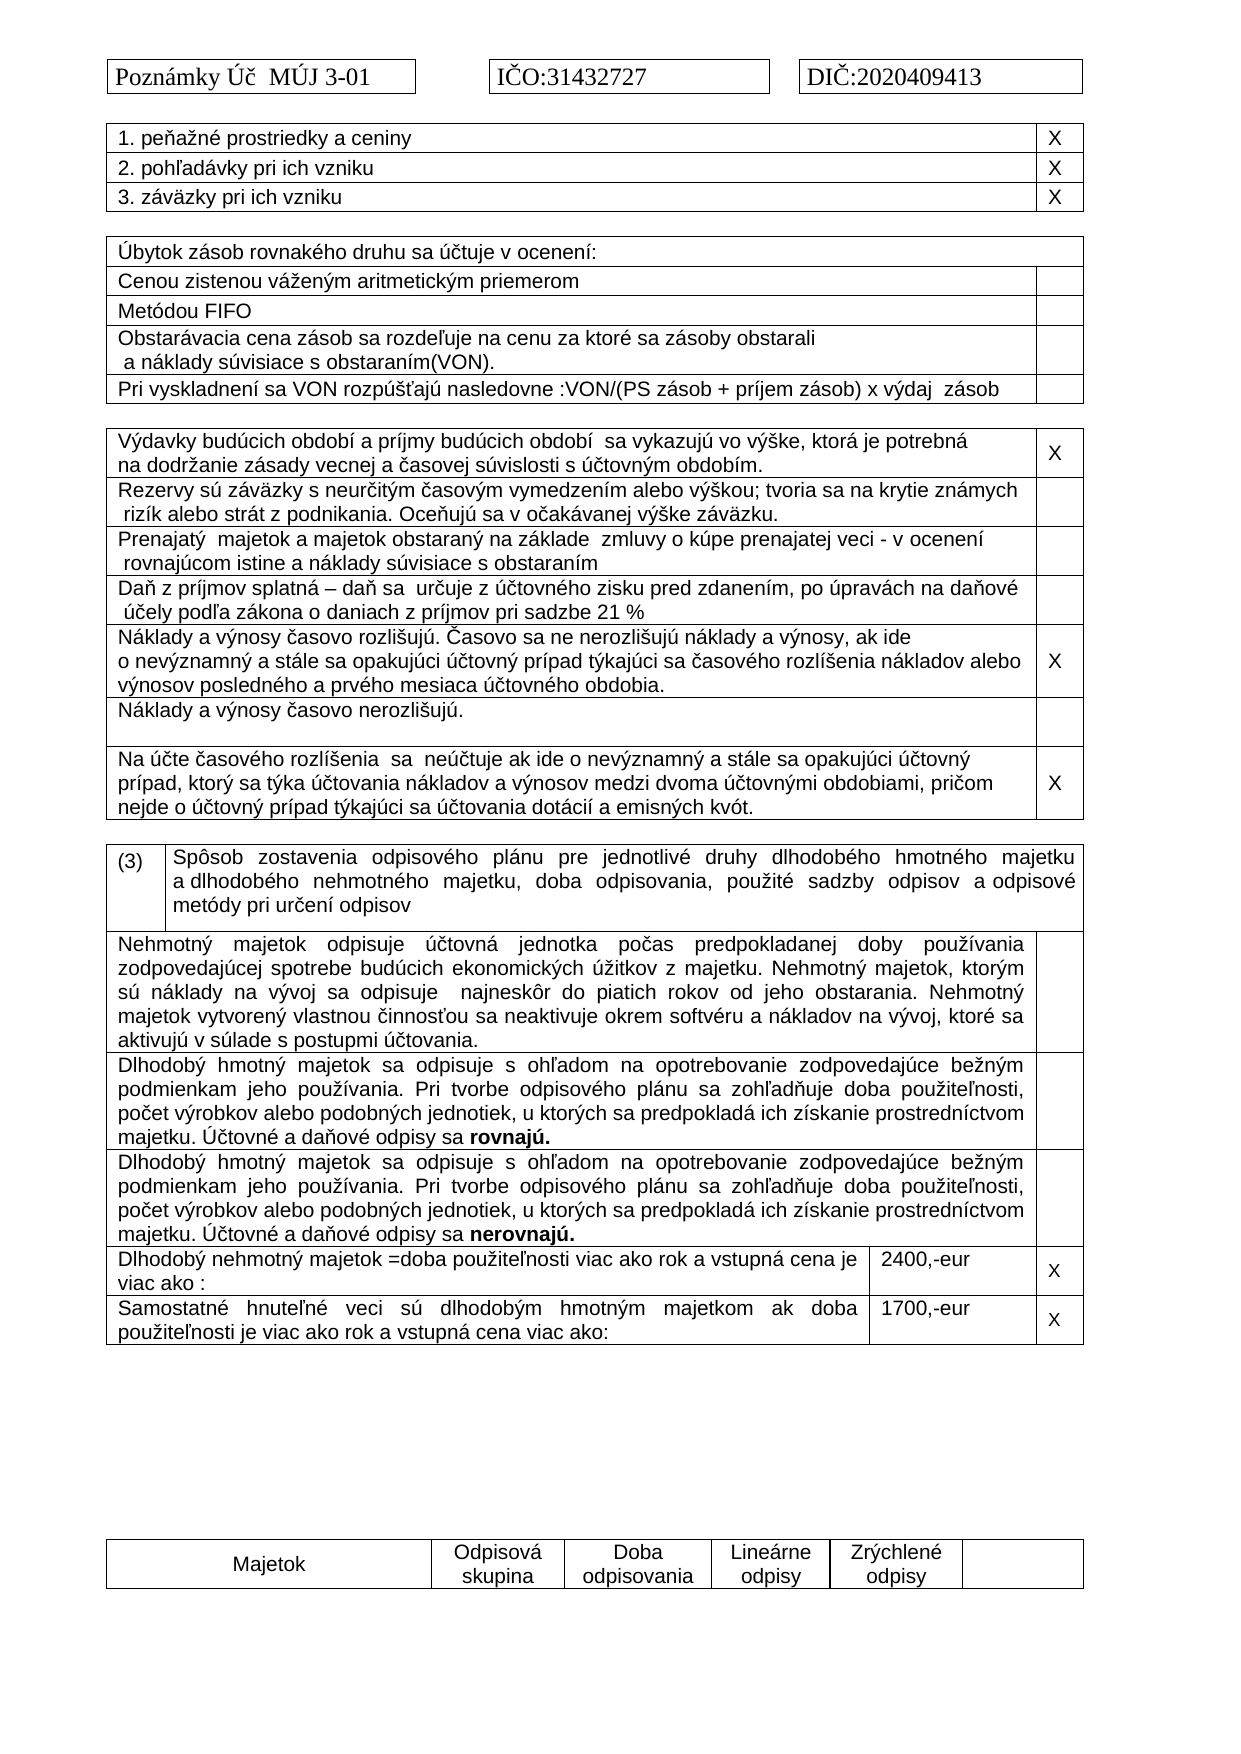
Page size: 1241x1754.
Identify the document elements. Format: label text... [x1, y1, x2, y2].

table_cell Daň z príjmov splatná – daň sa určuje z účtovného zisku pred zdanením, po úpravách na daňové účely podľa zákona o daniach z príjmov pri sadzbe 21 % [107, 576, 1036, 624]
table_header Zrýchlené odpisy [831, 1540, 962, 1588]
table_header Odpisová skupina [432, 1540, 564, 1588]
table_cell 2400,-eur [870, 1247, 1036, 1294]
table_cell [1037, 326, 1083, 374]
table_header Výdavky budúcich období a príjmy budúcich období sa vykazujú vo výške, ktorá je potrebná na dodržanie zásady vecnej a časovej súvislosti s účtovným obdobím. [107, 429, 1036, 477]
table_cell Náklady a výnosy časovo nerozlišujú. [107, 698, 1036, 746]
table_cell Rezervy sú záväzky s neurčitým časovým vymedzením alebo výškou; tvoria sa na krytie známych rizík alebo strát z podnikania. Oceňujú sa v očakávanej výške záväzku. [107, 478, 1036, 526]
table_header X [1037, 429, 1083, 477]
table_cell Prenajatý majetok a majetok obstaraný na základe zmluvy o kúpe prenajatej veci - v ocenení rovnajúcom istine a náklady súvisiace s obstaraním [107, 527, 1036, 575]
table_cell [1037, 1150, 1083, 1246]
table_cell Na účte časového rozlíšenia sa neúčtuje ak ide o nevýznamný a stále sa opakujúci účtovný prípad, ktorý sa týka účtovania nákladov a výnosov medzi dvoma účtovnými obdobiami, pričom nejde o účtovný prípad týkajúci sa účtovania dotácií a emisných kvót. [107, 747, 1036, 819]
table_header [107, 845, 165, 931]
table_cell 1. peňažné prostriedky a ceniny [107, 124, 1036, 152]
table_cell [1037, 1053, 1083, 1149]
table_header Lineárne odpisy [712, 1540, 829, 1588]
table_cell [1037, 932, 1083, 1052]
table_cell X [1037, 1296, 1083, 1343]
table_cell [1037, 698, 1083, 746]
table_cell X [1037, 625, 1083, 697]
table_header Doba odpisovania [565, 1540, 711, 1588]
table_cell Obstarávacia cena zásob sa rozdeľuje na cenu za ktoré sa zásoby obstarali a náklady súvisiace s obstaraním(VON). [107, 326, 1036, 374]
table_cell Dlhodobý hmotný majetok sa odpisuje s ohľadom na opotrebovanie zodpovedajúce bežným podmienkam jeho používania. Pri tvorbe odpisového plánu sa zohľadňuje doba použiteľnosti, počet výrobkov alebo podobných jednotiek, u ktorých sa predpokladá ich získanie prostredníctvom majetku. Účtovné a daňové odpisy sa rovnajú. [107, 1053, 1036, 1149]
table_cell X [1037, 747, 1083, 819]
table_cell Nehmotný majetok odpisuje účtovná jednotka počas predpokladanej doby používania zodpovedajúcej spotrebe budúcich ekonomických úžitkov z majetku. Nehmotný majetok, ktorým sú náklady na vývoj sa odpisuje najneskôr do piatich rokov od jeho obstarania. Nehmotný majetok vytvorený vlastnou činnosťou sa neaktivuje okrem softvéru a nákladov na vývoj, ktoré sa aktivujú v súlade s postupmi účtovania. [107, 932, 1036, 1052]
table_cell [1037, 375, 1083, 403]
table_cell 2. pohľadávky pri ich vzniku [107, 153, 1036, 182]
table_cell X [1037, 183, 1083, 211]
table_cell X [1037, 1247, 1083, 1294]
table_cell [1037, 527, 1083, 575]
table_cell X [1037, 153, 1083, 182]
table_cell Metódou FIFO [107, 296, 1036, 325]
table_cell Samostatné hnuteľné veci sú dlhodobým hmotným majetkom ak doba použiteľnosti je viac ako rok a vstupná cena viac ako: [107, 1296, 869, 1343]
table_cell Pri vyskladnení sa VON rozpúšťajú nasledovne :VON/(PS zásob + príjem zásob) x výdaj zásob [107, 375, 1036, 403]
table_cell [1037, 478, 1083, 526]
table_header Majetok [107, 1540, 431, 1588]
table_header [963, 1540, 1083, 1588]
table_cell 3. záväzky pri ich vzniku [107, 183, 1036, 211]
table_header Úbytok zásob rovnakého druhu sa účtuje v ocenení: [107, 237, 1083, 266]
table_cell Dlhodobý nehmotný majetok =doba použiteľnosti viac ako rok a vstupná cena je viac ako : [107, 1247, 869, 1294]
table_cell X [1037, 124, 1083, 152]
table_cell [1037, 267, 1083, 295]
table_cell Dlhodobý hmotný majetok sa odpisuje s ohľadom na opotrebovanie zodpovedajúce bežným podmienkam jeho používania. Pri tvorbe odpisového plánu sa zohľadňuje doba použiteľnosti, počet výrobkov alebo podobných jednotiek, u ktorých sa predpokladá ich získanie prostredníctvom majetku. Účtovné a daňové odpisy sa nerovnajú. [107, 1150, 1036, 1246]
table_cell 1700,-eur [870, 1296, 1036, 1343]
table_cell [1037, 296, 1083, 325]
table_header Spôsob zostavenia odpisového plánu pre jednotlivé druhy dlhodobého hmotného majetku a dlhodobého nehmotného majetku, doba odpisovania, použité sadzby odpisov a odpisové metódy pri určení odpisov [166, 845, 1083, 931]
table_cell [1037, 576, 1083, 624]
table_cell Náklady a výnosy časovo rozlišujú. Časovo sa ne nerozlišujú náklady a výnosy, ak ide o nevýznamný a stále sa opakujúci účtovný prípad týkajúci sa časového rozlíšenia nákladov alebo výnosov posledného a prvého mesiaca účtovného obdobia. [107, 625, 1036, 697]
table_cell Cenou zistenou váženým aritmetickým priemerom [107, 267, 1036, 295]
